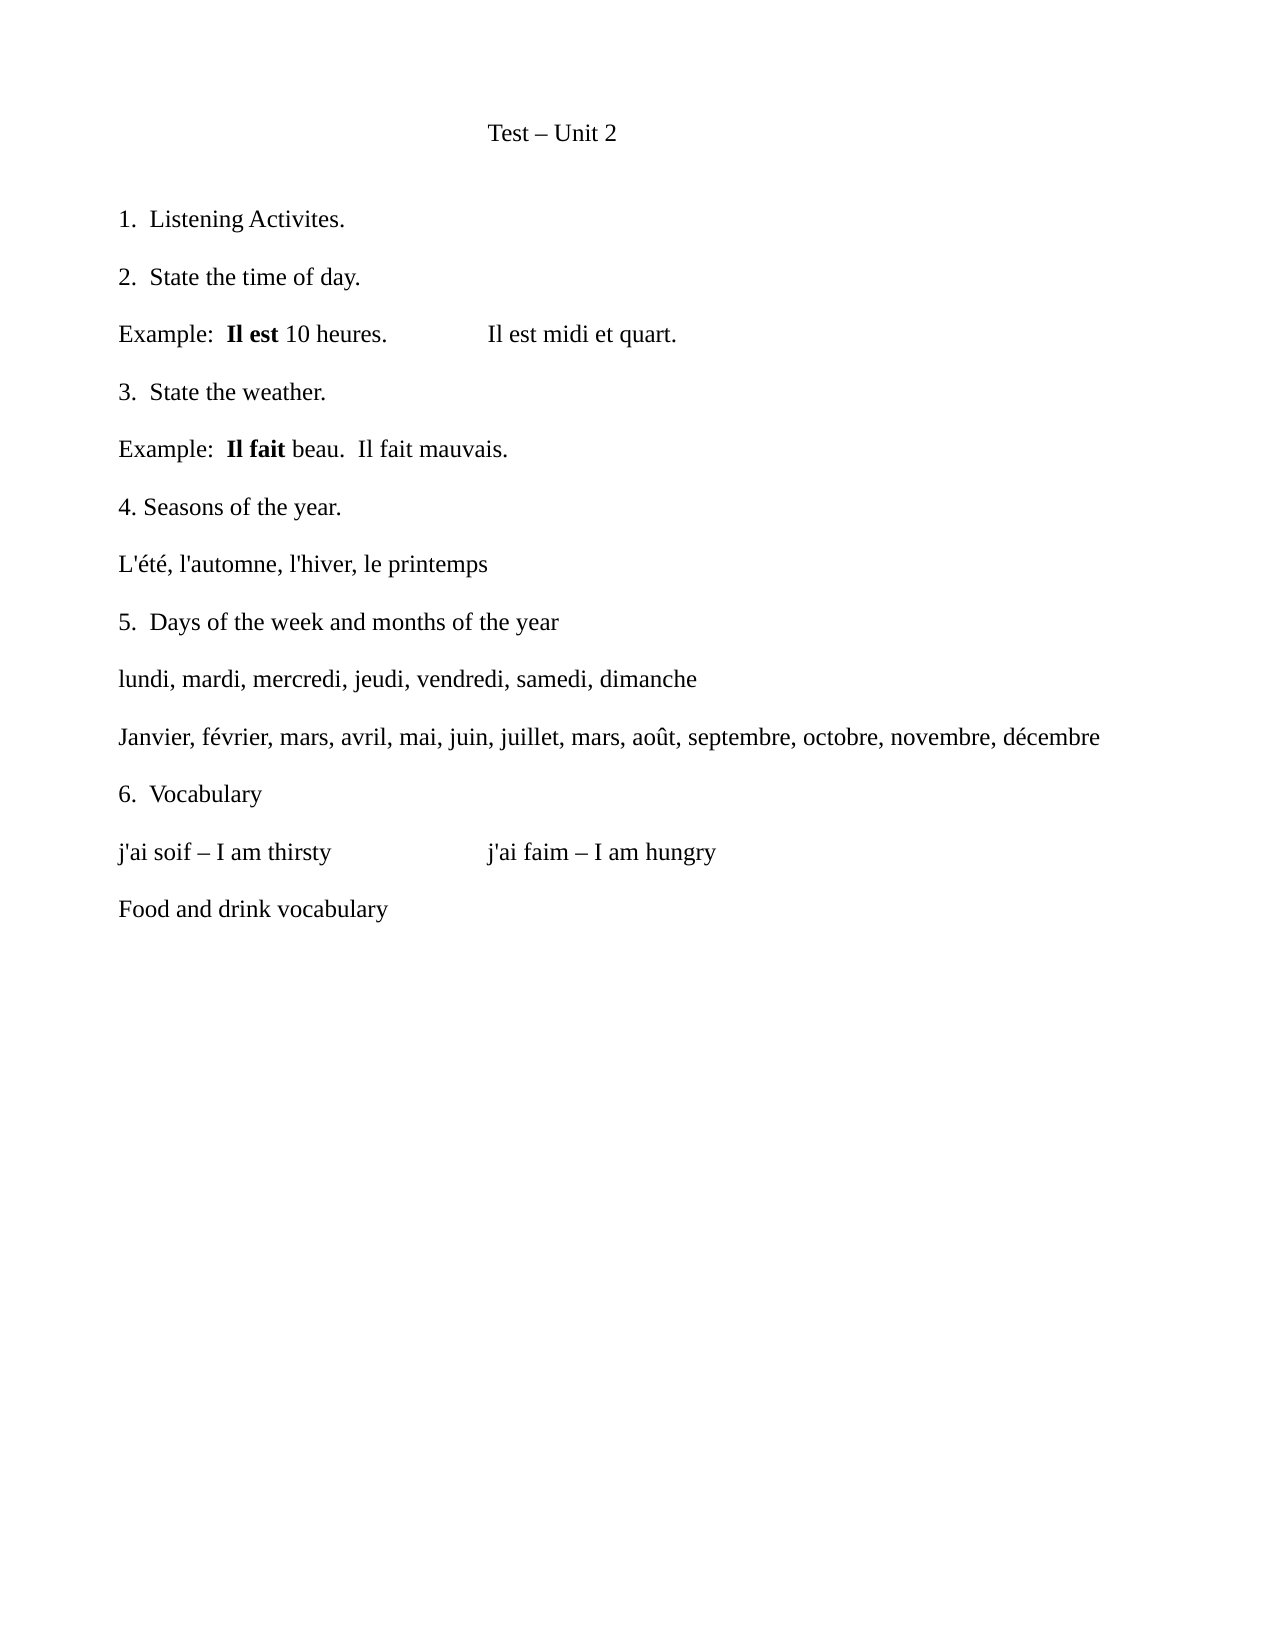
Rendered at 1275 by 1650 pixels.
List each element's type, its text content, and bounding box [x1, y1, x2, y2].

text j'ai soif – I am thirsty j'ai faim – I am hungry [118, 837, 1157, 866]
text Janvier, février, mars, avril, mai, juin, juillet, mars, août, septembre, octobre, novembre, décembre [118, 722, 1157, 751]
text lundi, mardi, mercredi, jeudi, vendredi, samedi, dimanche [118, 664, 1157, 693]
text 3. State the weather. [118, 377, 1157, 406]
text L'été, l'automne, l'hiver, le printemps [118, 549, 1157, 578]
text 5. Days of the week and months of the year [118, 607, 1157, 636]
text Example: Il est 10 heures. Il est midi et quart. [118, 319, 1157, 348]
text Test – Unit 2 [118, 118, 1157, 147]
text Example: Il fait beau. Il fait mauvais. [118, 434, 1157, 463]
text 4. Seasons of the year. [118, 492, 1157, 521]
text 2. State the time of day. [118, 262, 1157, 291]
text Food and drink vocabulary [118, 894, 1157, 923]
text 1. Listening Activites. [118, 204, 1157, 233]
text 6. Vocabulary [118, 779, 1157, 808]
